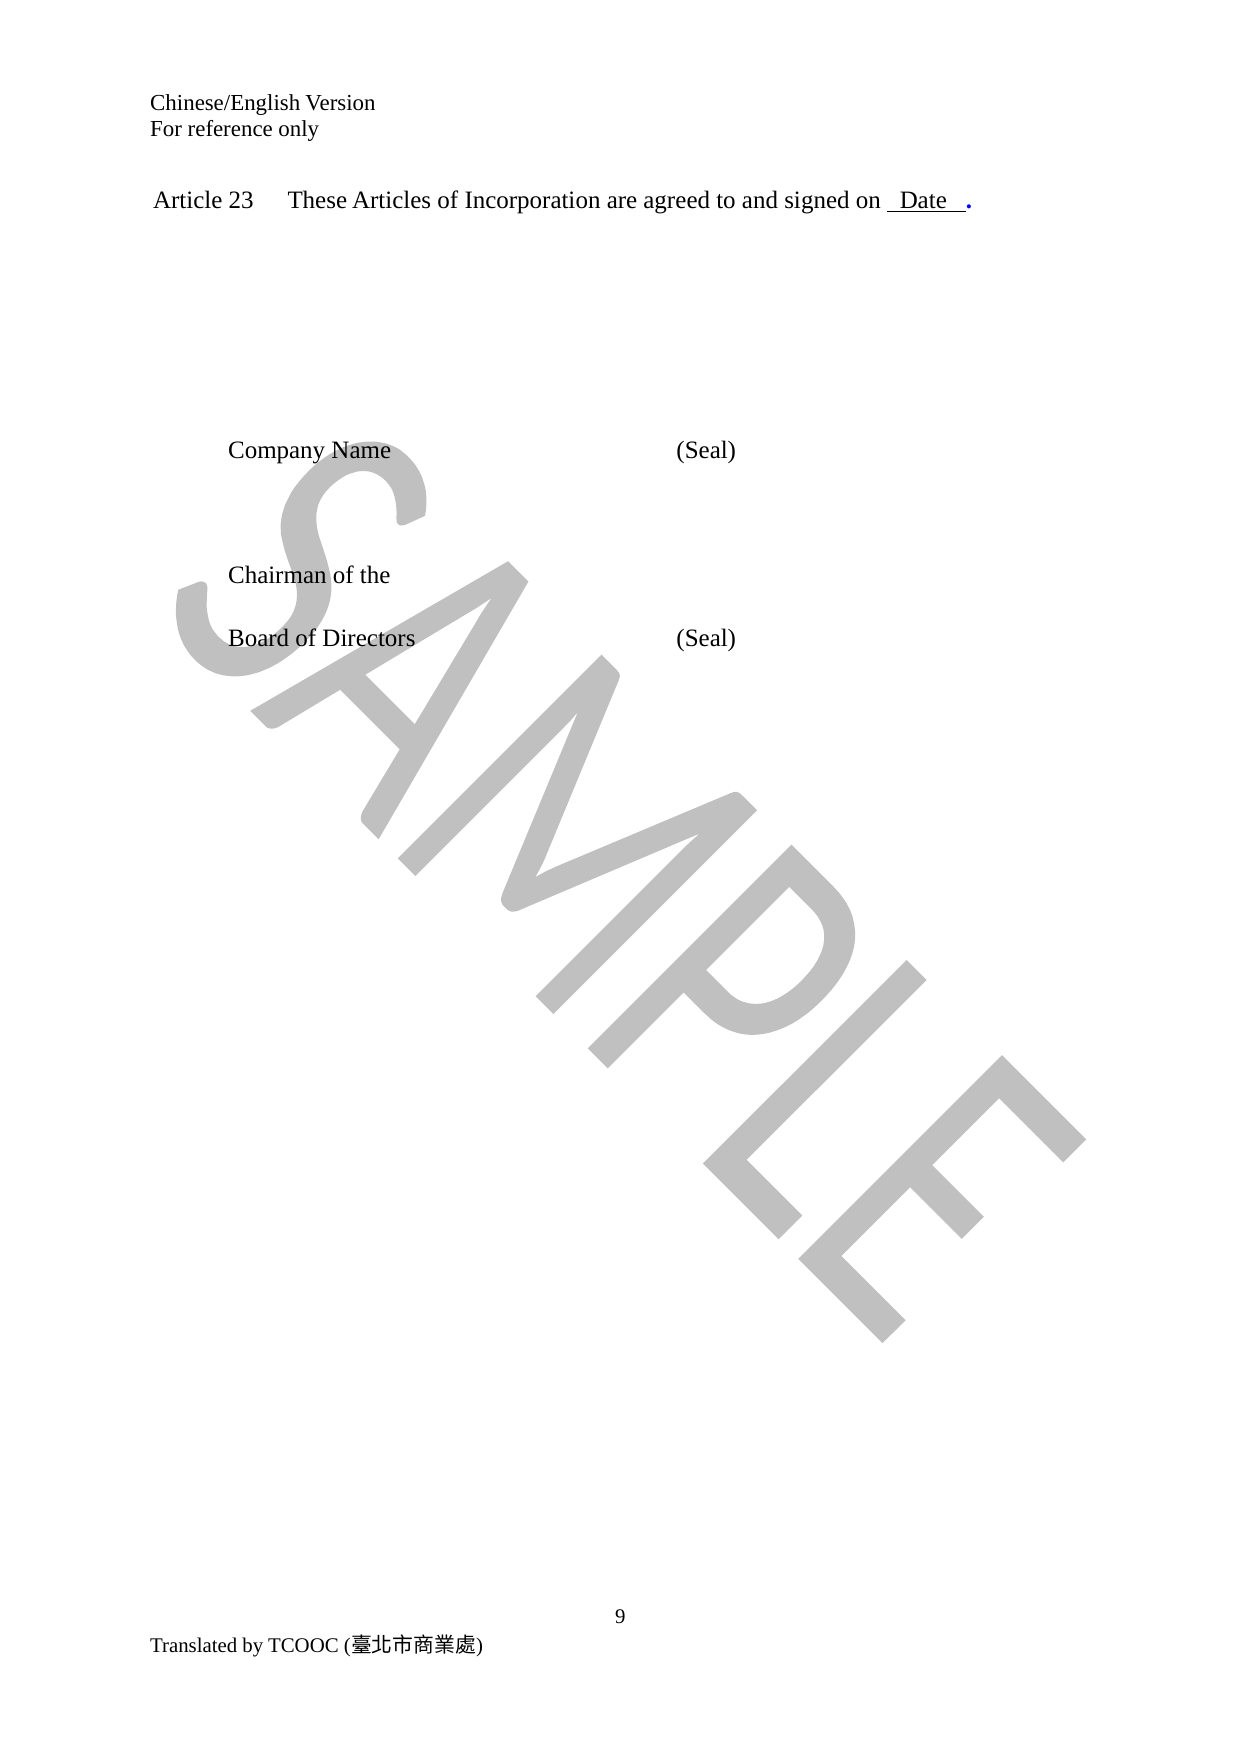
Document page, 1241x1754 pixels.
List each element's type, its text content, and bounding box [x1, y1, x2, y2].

table_cell Article 23 [150, 158, 284, 283]
table_cell These Articles of Incorporation are agreed to and signed on Date . [284, 158, 1071, 283]
table_cell Chairman of the Board of Directors [150, 471, 448, 721]
table_header Company Name [150, 346, 448, 471]
table_cell (Seal) [448, 471, 862, 721]
table_header (Seal) [448, 346, 862, 471]
